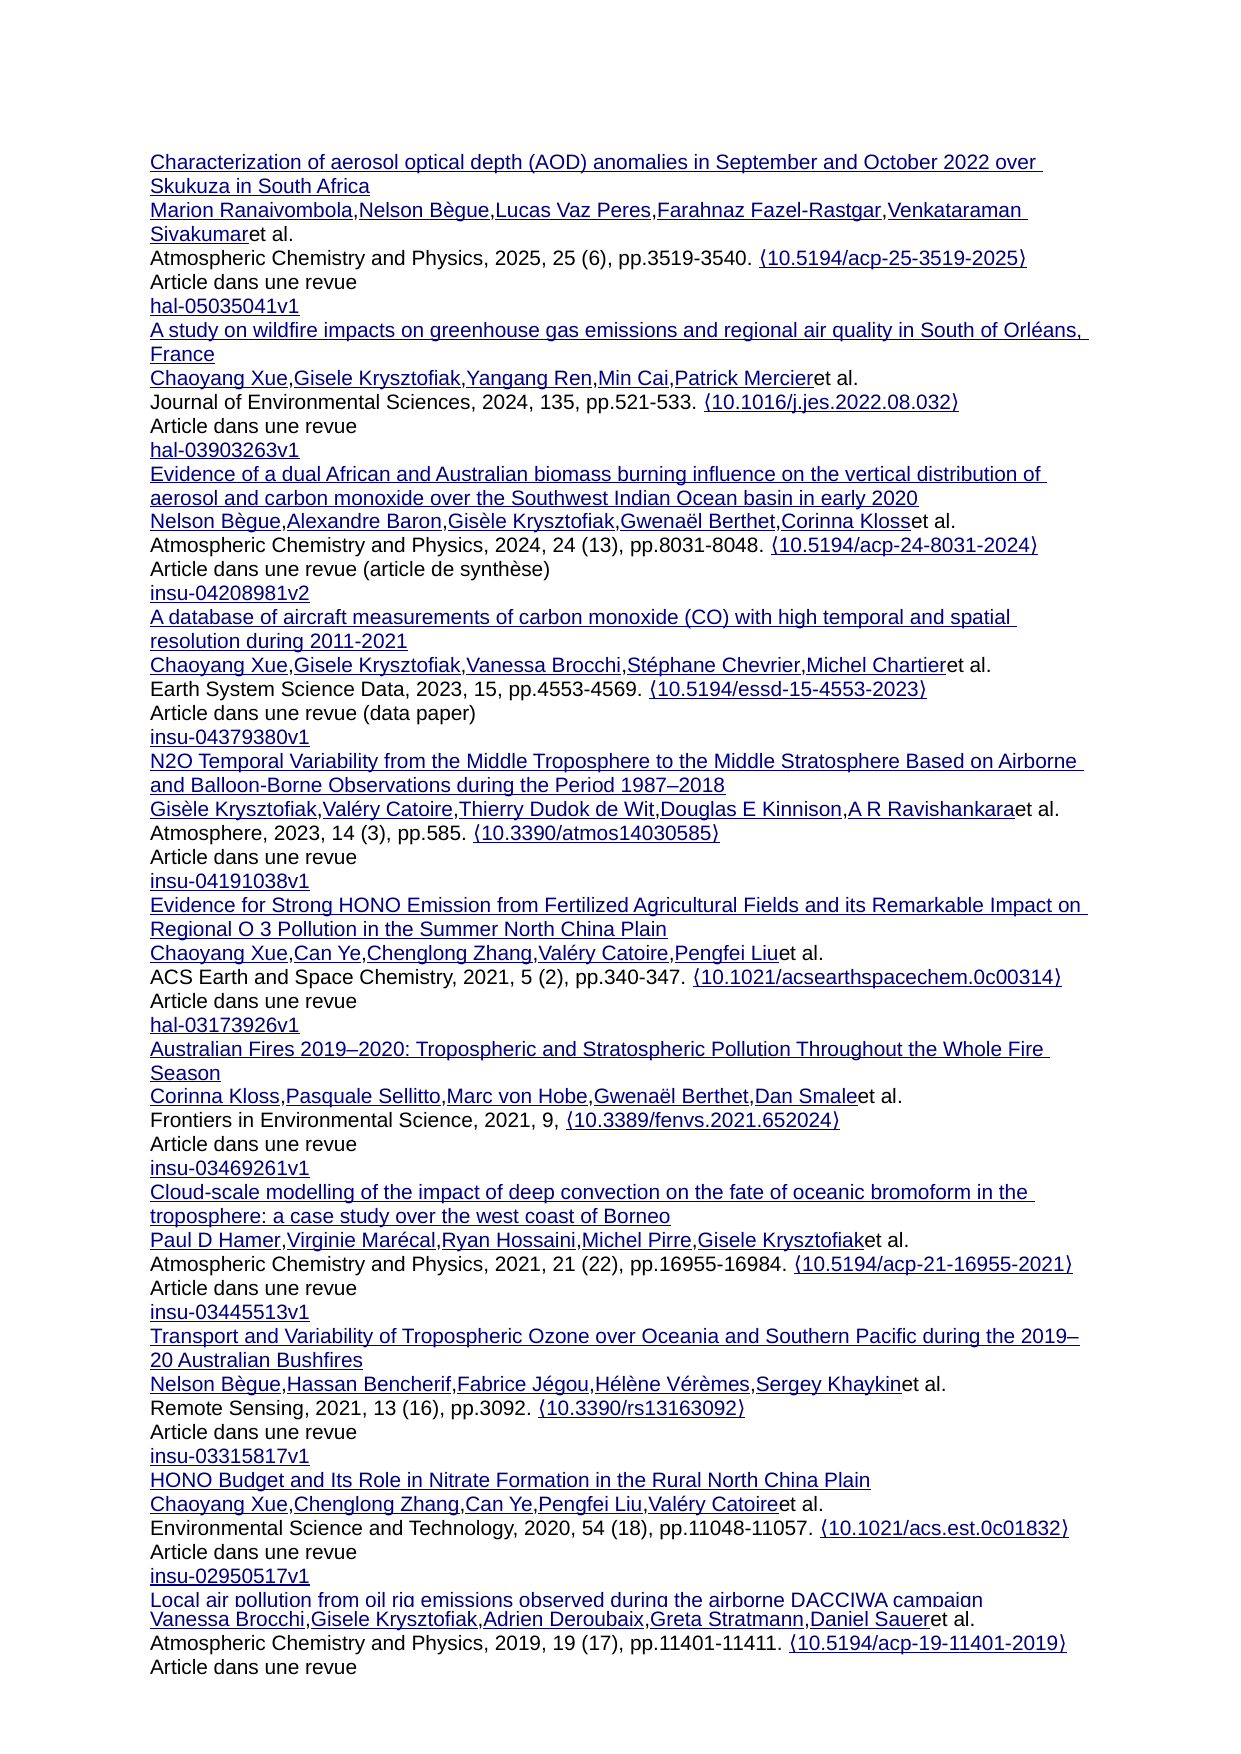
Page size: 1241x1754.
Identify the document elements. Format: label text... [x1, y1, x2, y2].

table_cell Australian Fires 2019–2020: Tropospheric and Stratospheric Pollution Throughout the Whole Fire Season Corinna Kloss,Pasquale Sellitto,Marc von Hobe,Gwenaël Berthet,Dan Smaleet al. Frontiers in Environmental Science, 2021, 9, ⟨10.3389/fenvs.2021.652024⟩ Article dans une revue insu-03469261v1 [150, 1036, 1090, 1180]
table_cell Local air pollution from oil rig emissions observed during the airborne DACCIWA campaign Vanessa Brocchi,Gisele Krysztofiak,Adrien Deroubaix,Greta Stratmann,Daniel Saueret al. Atmospheric Chemistry and Physics, 2019, 19 (17), pp.11401-11411. ⟨10.5194/acp-19-11401-2019⟩ Article dans une revue [150, 1588, 1090, 1679]
table_cell A study on wildfire impacts on greenhouse gas emissions and regional air quality in South of Orléans, France Chaoyang Xue,Gisele Krysztofiak,Yangang Ren,Min Cai,Patrick Mercieret al. Journal of Environmental Sciences, 2024, 135, pp.521-533. ⟨10.1016/j.jes.2022.08.032⟩ Article dans une revue hal-03903263v1 [150, 318, 1090, 461]
table_cell Evidence of a dual African and Australian biomass burning influence on the vertical distribution of aerosol and carbon monoxide over the Southwest Indian Ocean basin in early 2020 Nelson Bègue,Alexandre Baron,Gisèle Krysztofiak,Gwenaël Berthet,Corinna Klosset al. Atmospheric Chemistry and Physics, 2024, 24 (13), pp.8031-8048. ⟨10.5194/acp-24-8031-2024⟩ Article dans une revue (article de synthèse) insu-04208981v2 [150, 461, 1090, 605]
table_cell HONO Budget and Its Role in Nitrate Formation in the Rural North China Plain Chaoyang Xue,Chenglong Zhang,Can Ye,Pengfei Liu,Valéry Catoireet al. Environmental Science and Technology, 2020, 54 (18), pp.11048-11057. ⟨10.1021/acs.est.0c01832⟩ Article dans une revue insu-02950517v1 [150, 1468, 1090, 1587]
table_cell Evidence for Strong HONO Emission from Fertilized Agricultural Fields and its Remarkable Impact on Regional O 3 Pollution in the Summer North China Plain Chaoyang Xue,Can Ye,Chenglong Zhang,Valéry Catoire,Pengfei Liuet al. ACS Earth and Space Chemistry, 2021, 5 (2), pp.340-347. ⟨10.1021/acsearthspacechem.0c00314⟩ Article dans une revue hal-03173926v1 [150, 893, 1090, 1036]
table_cell Cloud-scale modelling of the impact of deep convection on the fate of oceanic bromoform in the troposphere: a case study over the west coast of Borneo Paul D Hamer,Virginie Marécal,Ryan Hossaini,Michel Pirre,Gisele Krysztofiaket al. Atmospheric Chemistry and Physics, 2021, 21 (22), pp.16955-16984. ⟨10.5194/acp-21-16955-2021⟩ Article dans une revue insu-03445513v1 [150, 1180, 1090, 1324]
table_cell A database of aircraft measurements of carbon monoxide (CO) with high temporal and spatial resolution during 2011-2021 Chaoyang Xue,Gisele Krysztofiak,Vanessa Brocchi,Stéphane Chevrier,Michel Chartieret al. Earth System Science Data, 2023, 15, pp.4553-4569. ⟨10.5194/essd-15-4553-2023⟩ Article dans une revue (data paper) insu-04379380v1 [150, 605, 1090, 749]
table_cell N2O Temporal Variability from the Middle Troposphere to the Middle Stratosphere Based on Airborne and Balloon-Borne Observations during the Period 1987–2018 Gisèle Krysztofiak,Valéry Catoire,Thierry Dudok de Wit,Douglas E Kinnison,A R Ravishankaraet al. Atmosphere, 2023, 14 (3), pp.585. ⟨10.3390/atmos14030585⟩ Article dans une revue insu-04191038v1 [150, 749, 1090, 893]
table_cell Characterization of aerosol optical depth (AOD) anomalies in September and October 2022 over Skukuza in South Africa Marion Ranaivombola,Nelson Bègue,Lucas Vaz Peres,Farahnaz Fazel-Rastgar,Venkataraman Sivakumaret al. Atmospheric Chemistry and Physics, 2025, 25 (6), pp.3519-3540. ⟨10.5194/acp-25-3519-2025⟩ Article dans une revue hal-05035041v1 [150, 150, 1090, 318]
table_cell Transport and Variability of Tropospheric Ozone over Oceania and Southern Pacific during the 2019–20 Australian Bushfires Nelson Bègue,Hassan Bencherif,Fabrice Jégou,Hélène Vérèmes,Sergey Khaykinet al. Remote Sensing, 2021, 13 (16), pp.3092. ⟨10.3390/rs13163092⟩ Article dans une revue insu-03315817v1 [150, 1324, 1090, 1468]
